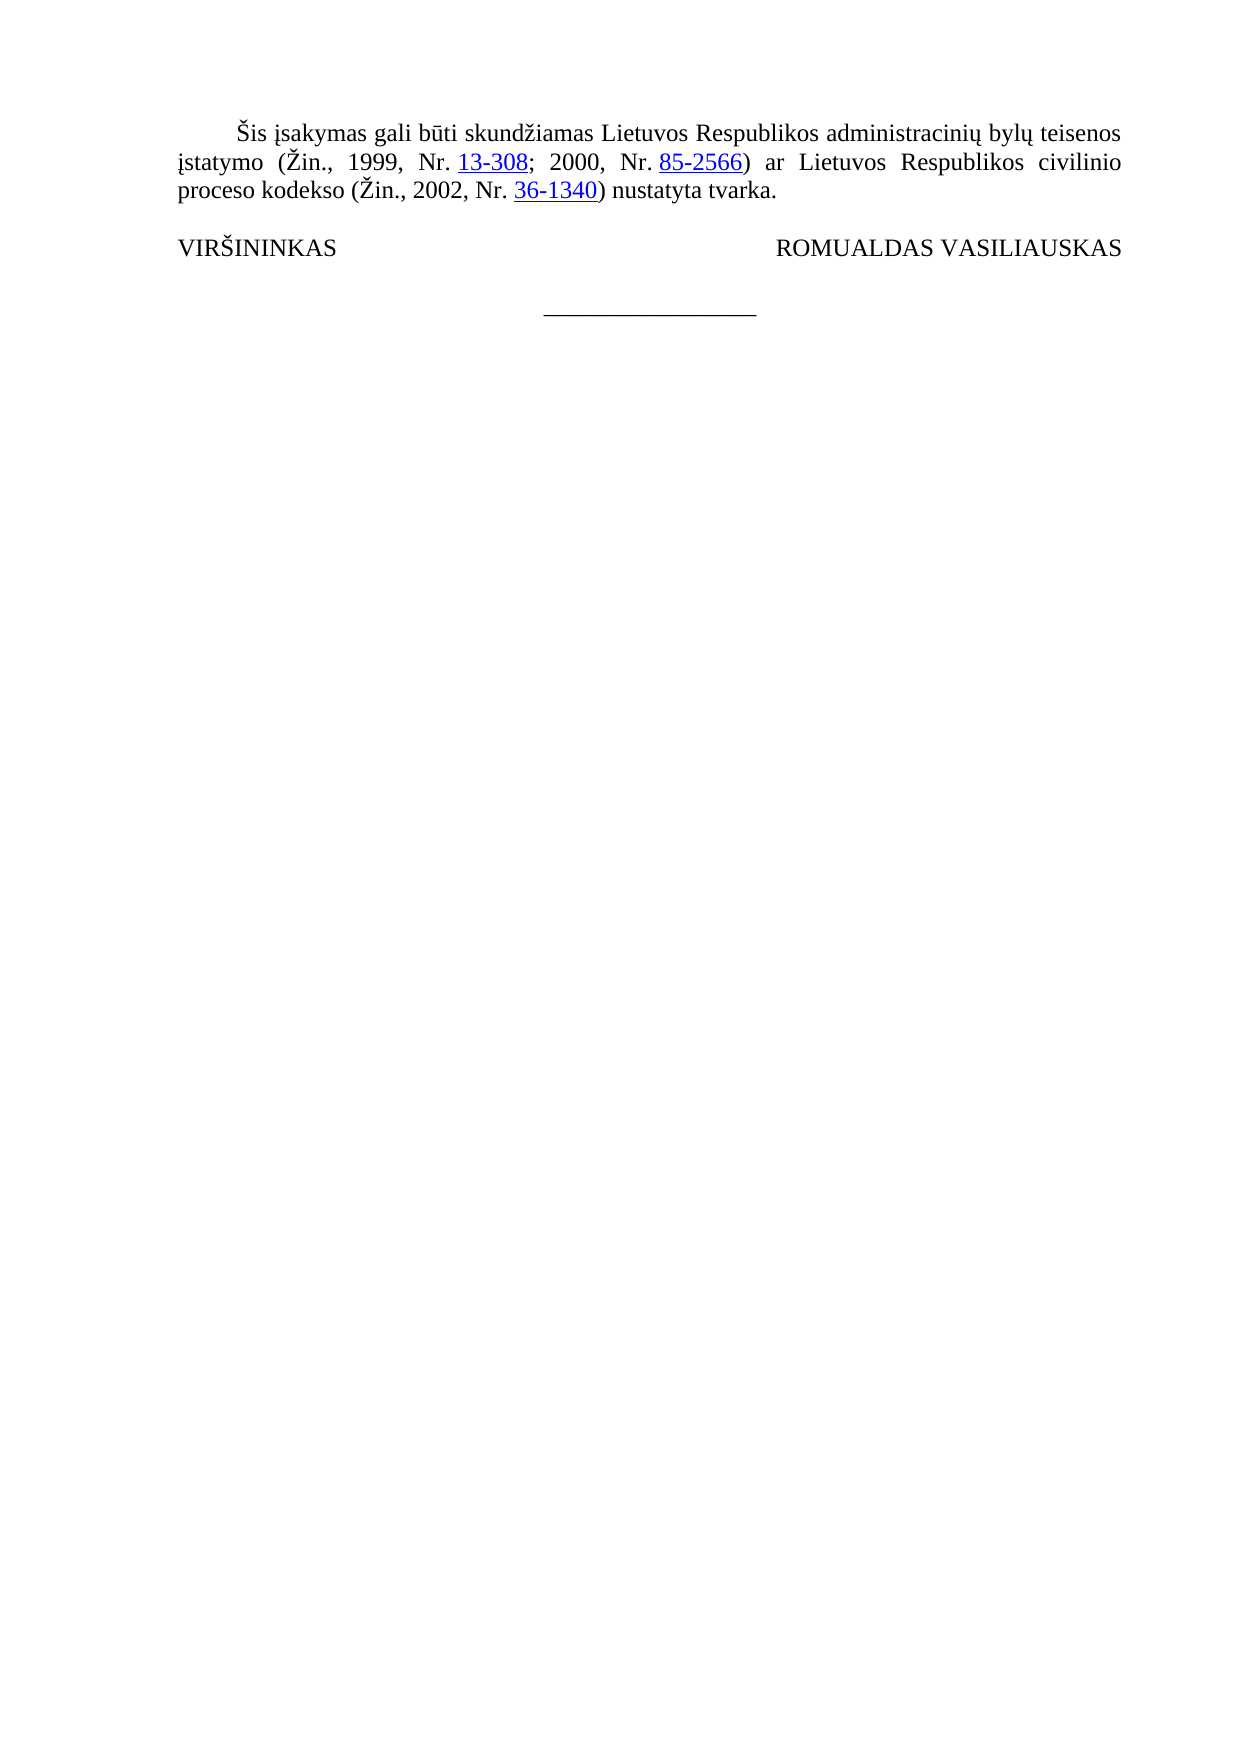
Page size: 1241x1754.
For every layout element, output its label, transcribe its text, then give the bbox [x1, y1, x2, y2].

text Šis įsakymas gali būti skundžiamas Lietuvos Respublikos administracinių bylų teisenos įstatymo (Žin., 1999, Nr. 13-308; 2000, Nr. 85-2566) ar Lietuvos Respublikos civilinio proceso kodekso (Žin., 2002, Nr. 36-1340) nustatyta tvarka. [177, 118, 1122, 204]
text _________________ [177, 291, 1122, 319]
text Viršininkas Romualdas Vasiliauskas [177, 233, 1122, 262]
